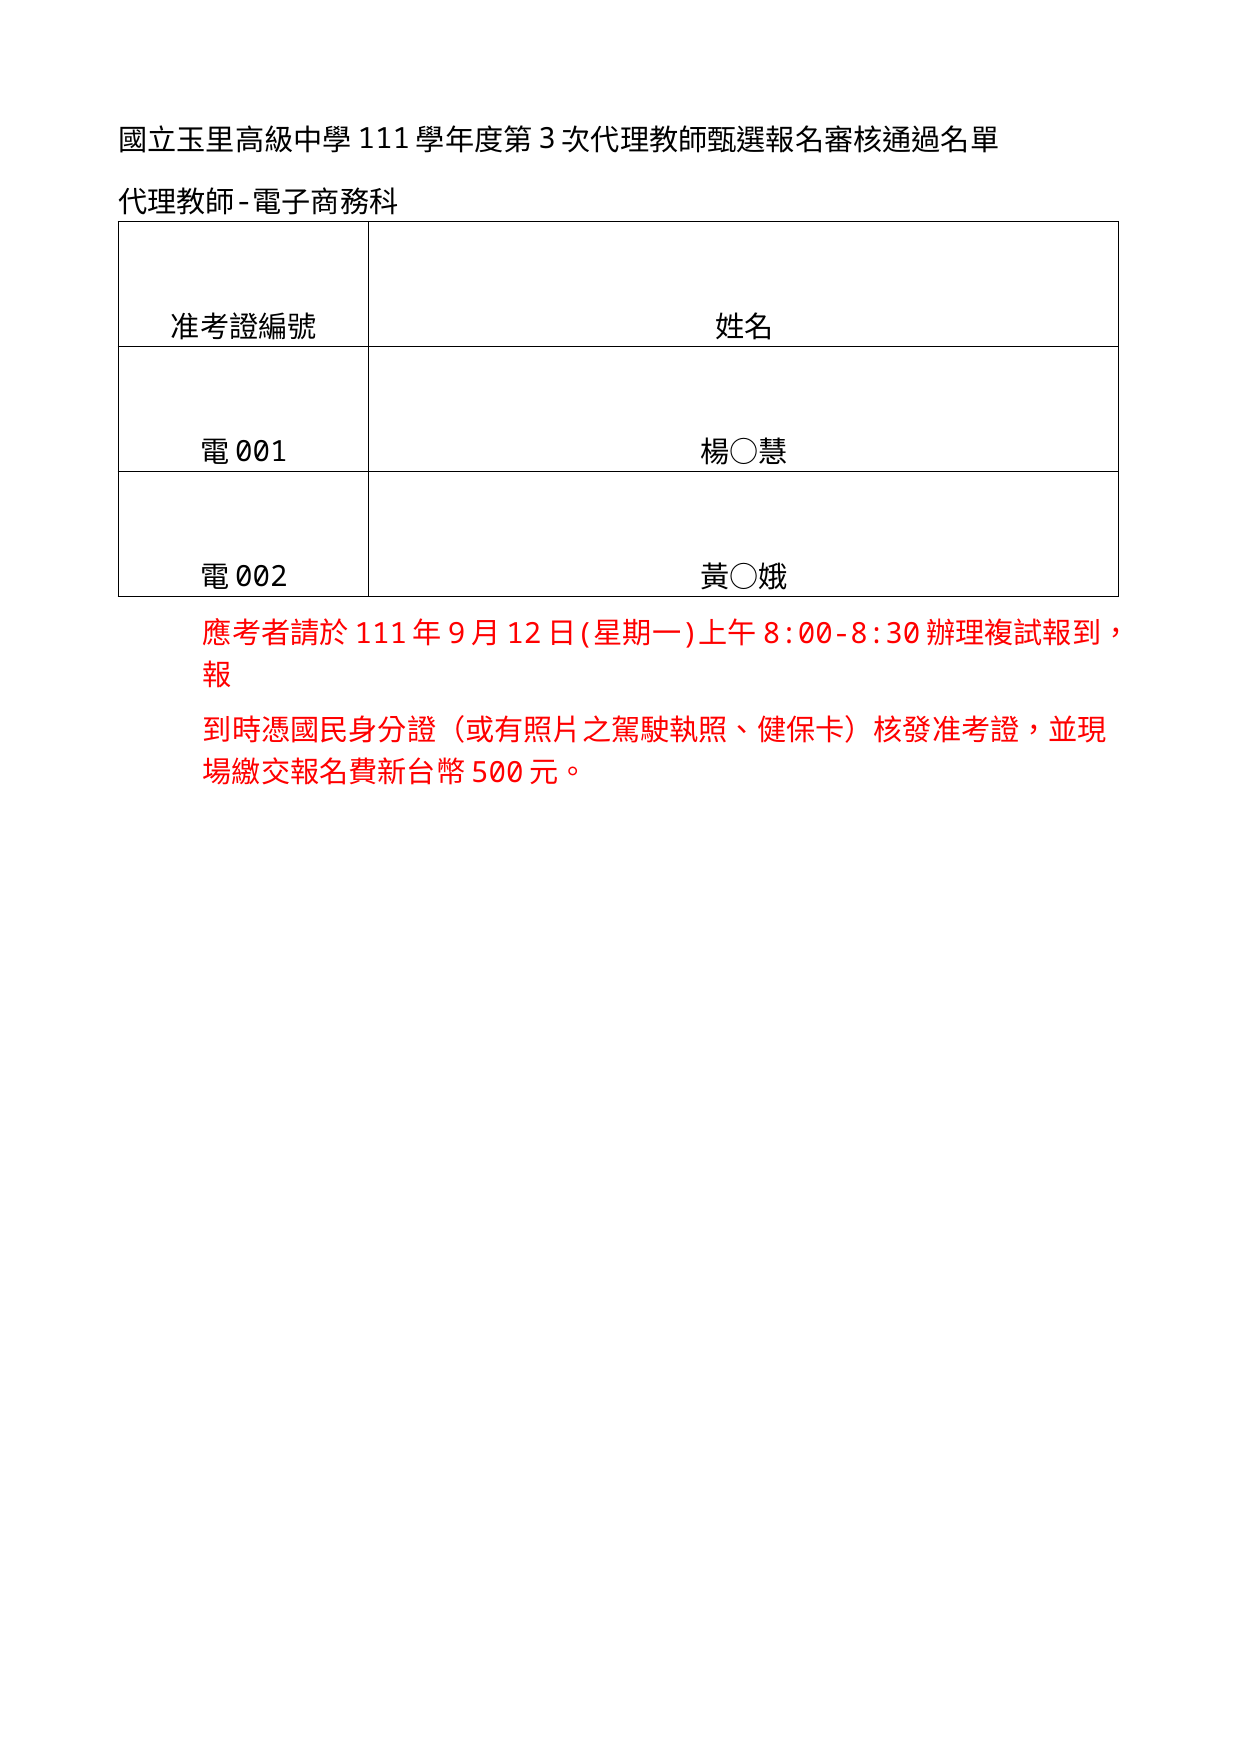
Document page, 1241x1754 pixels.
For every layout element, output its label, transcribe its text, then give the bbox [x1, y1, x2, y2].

text 到時憑國民身分證（或有照片之駕駛執照、健保卡）核發准考證，並現場繳交報名費新台幣500元。 [202, 706, 1122, 791]
table_cell 楊○慧 [369, 347, 1118, 471]
table_cell 黃○娥 [369, 472, 1118, 596]
text 國立玉里高級中學111學年度第3次代理教師甄選報名審核通過名單 [118, 96, 1122, 158]
table_header 姓名 [369, 222, 1118, 346]
text 代理教師-電子商務科 [118, 158, 1122, 221]
table_header 准考證編號 [119, 222, 368, 346]
table_cell 電002 [119, 472, 368, 596]
table_cell 電001 [119, 347, 368, 471]
text 應考者請於111年9月12日(星期一)上午8:00-8:30辦理複試報到，報 [202, 609, 1122, 694]
